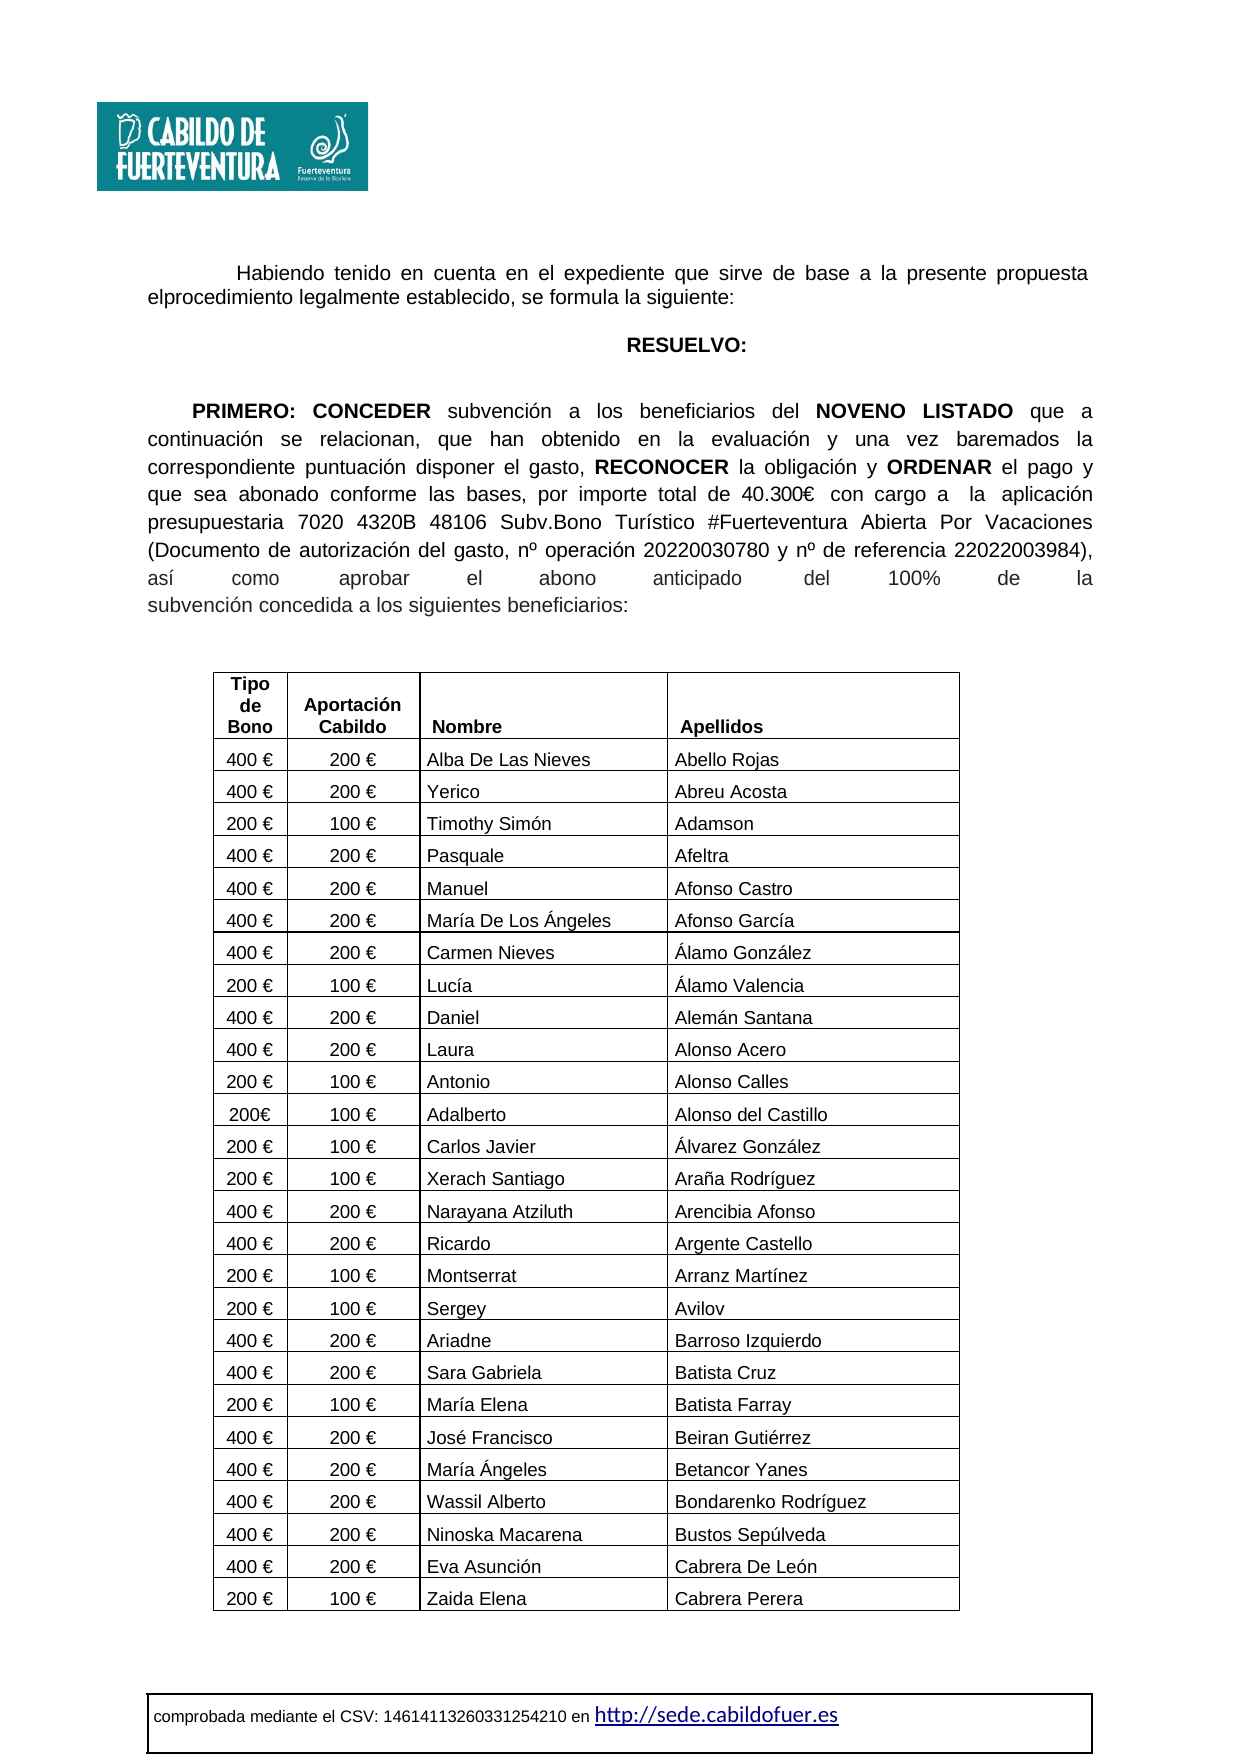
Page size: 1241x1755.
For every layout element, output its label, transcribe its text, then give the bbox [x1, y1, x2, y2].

table_cell 100 € [288, 965, 419, 996]
table_cell Sara Gabriela [421, 1352, 667, 1383]
table_cell Arencibia Afonso [668, 1191, 959, 1222]
table_cell Cabrera Perera [668, 1578, 959, 1609]
table_cell 100 € [288, 1159, 419, 1190]
table_cell Yerico [421, 771, 667, 802]
table_cell 400 € [214, 1514, 287, 1545]
table_cell Manuel [421, 868, 667, 899]
table_cell Argente Castello [668, 1223, 959, 1254]
subtitle RESUELVO: [349, 332, 1024, 356]
table_cell Abello Rojas [668, 739, 959, 770]
table_cell 200 € [214, 1159, 287, 1190]
table_cell Zaida Elena [421, 1578, 667, 1609]
table_cell 400 € [214, 997, 287, 1028]
table_cell Alonso Calles [668, 1062, 959, 1093]
table_cell 200 € [288, 1223, 419, 1254]
table_cell José Francisco [421, 1417, 667, 1448]
table_cell 400 € [214, 836, 287, 867]
table_cell Barroso Izquierdo [668, 1320, 959, 1351]
table_cell Montserrat [421, 1255, 667, 1287]
table_cell Carlos Javier [421, 1126, 667, 1157]
table_header Apellidos [668, 673, 959, 738]
table_header Aportación Cabildo [288, 673, 419, 738]
table_cell Carmen Nieves [421, 933, 667, 964]
table_cell Adalberto [421, 1094, 667, 1125]
table_cell 400 € [214, 868, 287, 899]
table_cell 200 € [288, 1320, 419, 1351]
table_cell 100 € [288, 1094, 419, 1125]
table_cell 400 € [214, 1417, 287, 1448]
table_cell Ninoska Macarena [421, 1514, 667, 1545]
table_cell 400 € [214, 1223, 287, 1254]
table_cell Xerach Santiago [421, 1159, 667, 1190]
table_cell Narayana Atziluth [421, 1191, 667, 1222]
table_cell Abreu Acosta [668, 771, 959, 802]
table_cell 200€ [214, 1094, 287, 1125]
table_cell Lucía [421, 965, 667, 996]
table_cell Adamson [668, 803, 959, 834]
table_cell 100 € [288, 1255, 419, 1287]
table_cell Laura [421, 1029, 667, 1061]
table_header Tipo de Bono [214, 673, 287, 738]
table_cell Araña Rodríguez [668, 1159, 959, 1190]
table_cell 200 € [288, 771, 419, 802]
table_cell 200 € [288, 1546, 419, 1577]
table_cell María Ángeles [421, 1449, 667, 1480]
table_cell 200 € [288, 1449, 419, 1480]
table_cell Álvarez González [668, 1126, 959, 1157]
table_cell 200 € [288, 836, 419, 867]
table_cell 400 € [214, 1449, 287, 1480]
table_cell María Elena [421, 1385, 667, 1416]
table_cell 100 € [288, 803, 419, 834]
table_cell 400 € [214, 771, 287, 802]
table_cell Antonio [421, 1062, 667, 1093]
table_cell 200 € [288, 900, 419, 931]
table_cell 200 € [288, 1191, 419, 1222]
table_cell 200 € [214, 965, 287, 996]
table_cell 200 € [288, 1029, 419, 1061]
table_cell 400 € [214, 1546, 287, 1577]
table_cell 100 € [288, 1578, 419, 1609]
text Habiendo tenido en cuenta en el expediente que sirve de base a la presente propuesta elprocedimiento legalmente establecido, se formula la siguiente: [147, 260, 1107, 308]
table_cell 200 € [214, 1062, 287, 1093]
table_cell Alemán Santana [668, 997, 959, 1028]
table_cell 400 € [214, 1029, 287, 1061]
table_cell 200 € [288, 997, 419, 1028]
table_cell 200 € [288, 1417, 419, 1448]
table_cell Álamo Valencia [668, 965, 959, 996]
table_cell 400 € [214, 1481, 287, 1513]
table_cell Batista Cruz [668, 1352, 959, 1383]
text PRIMERO: CONCEDER subvención a los beneficiarios del NOVENO LISTADO que a continuación se relacionan, que han obtenido en la evaluación y una vez baremados la correspondiente puntuación disponer el gasto, RECONOCER la obligación y ORDENAR el pago y que sea abonado conforme las bases, por importe total de 40.300€ con cargo a la aplicación presupuestaria 7020 4320B 48106 Subv.Bono Turístico #Fuerteventura Abierta Por Vacaciones (Documento de autorización del gasto, nº operación 20220030780 y nº de referencia 22022003984), así como aprobar el abono anticipado del 100% de la subvención concedida a los siguientes beneficiarios: [147, 399, 1093, 617]
table_cell 200 € [214, 1255, 287, 1287]
table_cell Alonso del Castillo [668, 1094, 959, 1125]
table_cell 100 € [288, 1288, 419, 1319]
table_cell Avilov [668, 1288, 959, 1319]
table_cell 400 € [214, 1320, 287, 1351]
table_header Nombre [421, 673, 667, 738]
table_cell Bustos Sepúlveda [668, 1514, 959, 1545]
table_cell 200 € [288, 1514, 419, 1545]
table_cell Wassil Alberto [421, 1481, 667, 1513]
table_cell Ariadne [421, 1320, 667, 1351]
table_cell 200 € [288, 933, 419, 964]
table_cell Sergey [421, 1288, 667, 1319]
table_cell Timothy Simón [421, 803, 667, 834]
table_cell Eva Asunción [421, 1546, 667, 1577]
table_cell 200 € [214, 1126, 287, 1157]
table_cell Batista Farray [668, 1385, 959, 1416]
table_cell 200 € [288, 868, 419, 899]
table_cell 100 € [288, 1062, 419, 1093]
table_cell 200 € [214, 1288, 287, 1319]
table_cell 400 € [214, 739, 287, 770]
table_cell Álamo González [668, 933, 959, 964]
table_cell Arranz Martínez [668, 1255, 959, 1287]
table_cell Afonso Castro [668, 868, 959, 899]
table_cell 200 € [214, 1578, 287, 1609]
table_cell Daniel [421, 997, 667, 1028]
table_cell 400 € [214, 1191, 287, 1222]
table_cell Afeltra [668, 836, 959, 867]
table_cell 200 € [288, 739, 419, 770]
table_cell Afonso García [668, 900, 959, 931]
table_cell Betancor Yanes [668, 1449, 959, 1480]
table_cell 200 € [214, 803, 287, 834]
table_cell Beiran Gutiérrez [668, 1417, 959, 1448]
table_cell 100 € [288, 1385, 419, 1416]
table_cell Alba De Las Nieves [421, 739, 667, 770]
table_cell 400 € [214, 900, 287, 931]
table_cell María De Los Ángeles [421, 900, 667, 931]
table_cell Bondarenko Rodríguez [668, 1481, 959, 1513]
table_cell 100 € [288, 1126, 419, 1157]
table_cell 200 € [214, 1385, 287, 1416]
table_cell Alonso Acero [668, 1029, 959, 1061]
table_cell 200 € [288, 1481, 419, 1513]
table_cell Pasquale [421, 836, 667, 867]
table_cell 200 € [288, 1352, 419, 1383]
table_cell 400 € [214, 933, 287, 964]
table_cell Cabrera De León [668, 1546, 959, 1577]
table_cell Ricardo [421, 1223, 667, 1254]
table_cell 400 € [214, 1352, 287, 1383]
